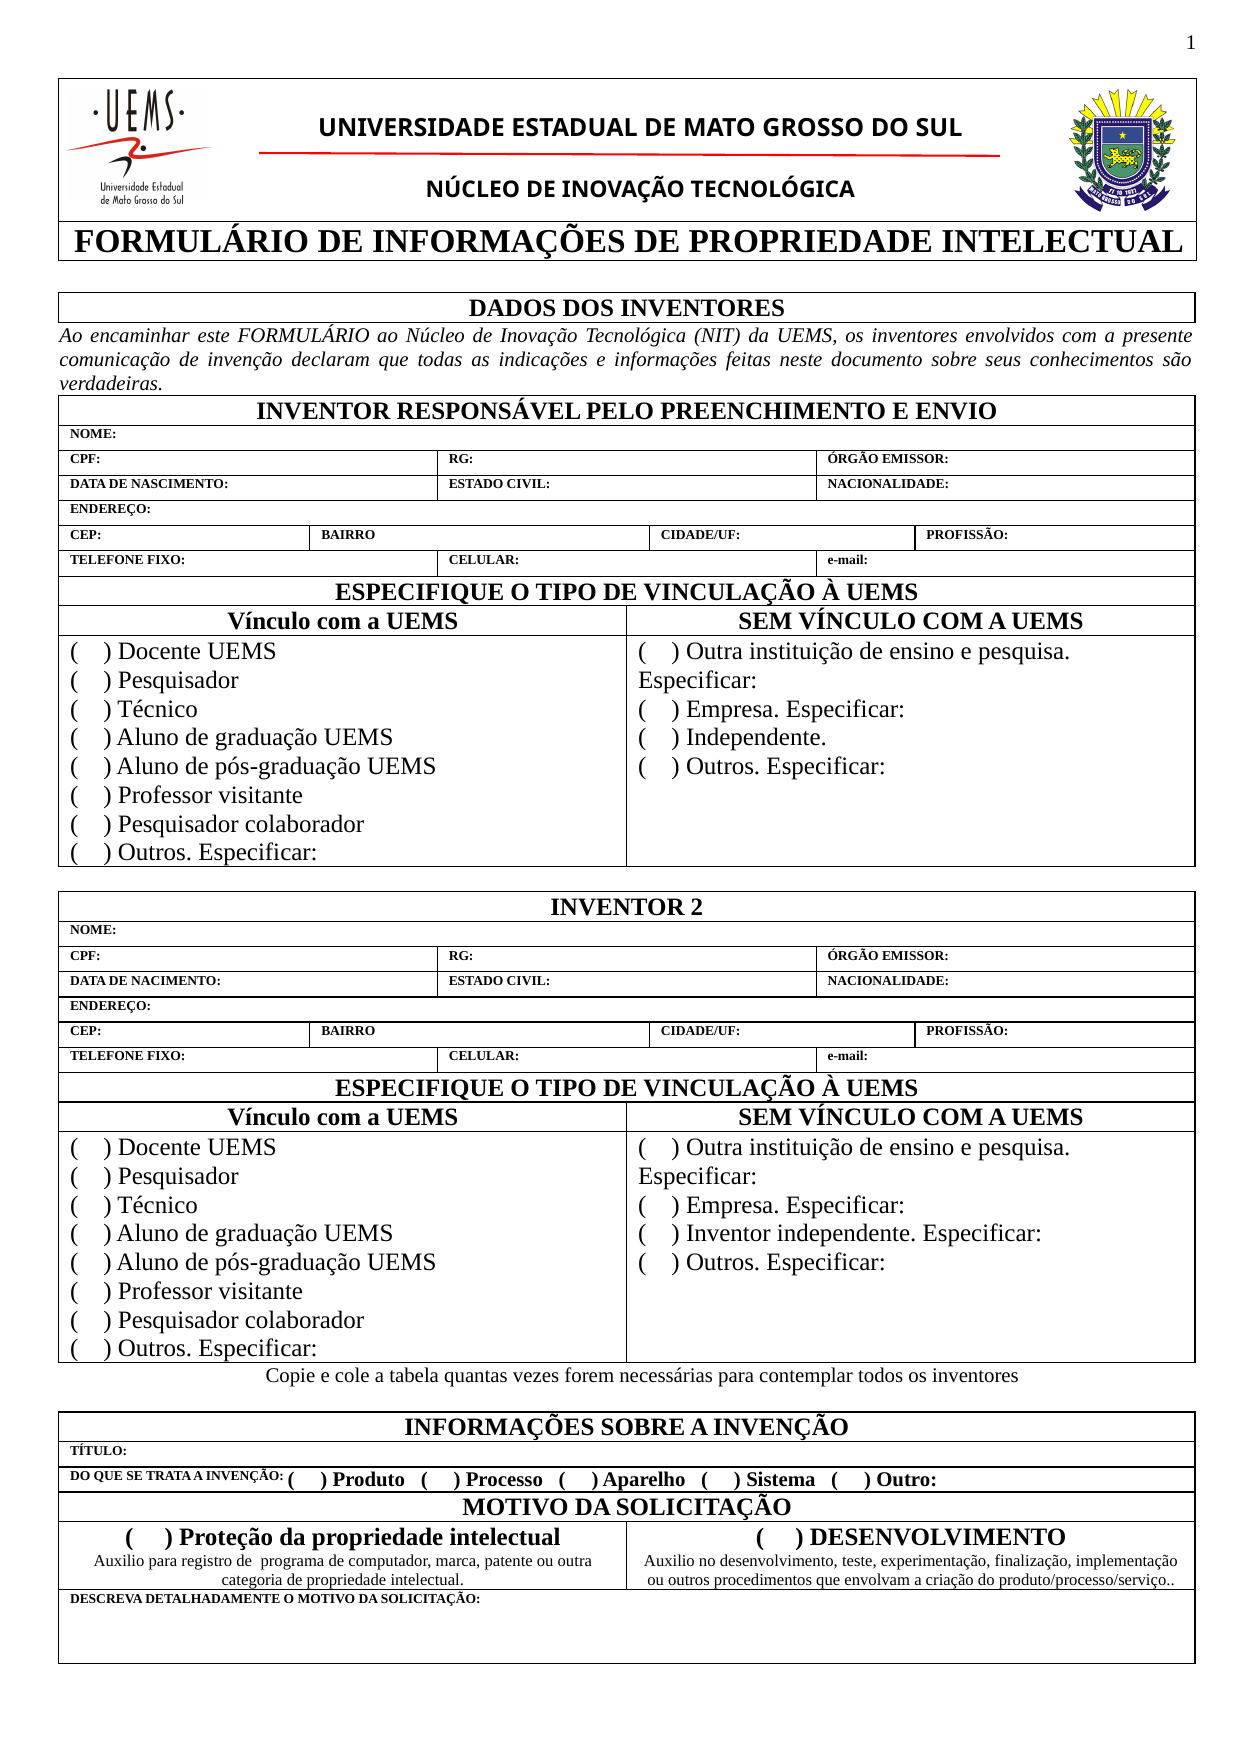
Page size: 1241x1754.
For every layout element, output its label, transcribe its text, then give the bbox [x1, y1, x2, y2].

table_cell DESCREVA DETALHADAMENTE O MOTIVO DA SOLICITAÇÃO: [59, 1590, 1194, 1663]
table_cell e-mail: [817, 1048, 1194, 1072]
table_cell DO QUE SE TRATA A INVENÇÃO: ( ) Produto ( ) Processo ( ) Aparelho ( ) Sistema ( ) Outro: [59, 1468, 1194, 1491]
table_cell CEP: [59, 1023, 309, 1047]
table_cell ESTADO CIVIL: [438, 476, 816, 500]
table_cell CIDADE/UF: [650, 526, 914, 550]
table_cell Vínculo com a UEMS [59, 1103, 626, 1131]
table_cell RG: [438, 947, 816, 971]
table_cell NACIONALIDADE: [817, 476, 1194, 500]
table_cell CPF: [59, 451, 437, 475]
text Copie e cole a tabela quantas vezes forem necessárias para contemplar todos os inventores [89, 1363, 1196, 1387]
table_cell CELULAR: [438, 1048, 816, 1072]
table_cell ( ) Outra instituição de ensino e pesquisa. Especificar: ( ) Empresa. Especificar: ( ) Inventor independente. Especificar: ( ) Outros. Especificar: [627, 1132, 1194, 1362]
table_cell ( ) Docente UEMS ( ) Pesquisador ( ) Técnico ( ) Aluno de graduação UEMS ( ) Aluno de pós-graduação UEMS ( ) Professor visitante ( ) Pesquisador colaborador ( ) Outros. Especificar: [59, 636, 626, 866]
table_cell ENDEREÇO: [59, 501, 1194, 525]
table_cell TELEFONE FIXO: [59, 551, 437, 576]
text Ao encaminhar este FORMULÁRIO ao Núcleo de Inovação Tecnológica (NIT) da UEMS, os inventores envolvidos com a presente comunicação de invenção declaram que todas as indicações e informações feitas neste documento sobre seus conhecimentos são verdadeiras. [59, 323, 1196, 395]
table_cell BAIRRO [310, 526, 649, 550]
table_header UNIVERSIDADE ESTADUAL DE MATO GROSSO DO SUL NÚCLEO DE INOVAÇÃO TECNOLÓGICA [59, 79, 1196, 221]
table_cell Vínculo com a UEMS [59, 606, 626, 635]
table_cell CPF: [59, 947, 437, 971]
table_cell CEP: [59, 526, 309, 550]
table_cell ( ) Docente UEMS ( ) Pesquisador ( ) Técnico ( ) Aluno de graduação UEMS ( ) Aluno de pós-graduação UEMS ( ) Professor visitante ( ) Pesquisador colaborador ( ) Outros. Especificar: [59, 1132, 626, 1362]
table_cell ESTADO CIVIL: [438, 972, 816, 996]
table_cell NACIONALIDADE: [817, 972, 1194, 996]
table_cell ( ) DESENVOLVIMENTO Auxilio no desenvolvimento, teste, experimentação, finalização, implementação ou outros procedimentos que envolvam a criação do produto/processo/serviço.. [627, 1522, 1194, 1589]
table_header INFORMAÇÕES SOBRE A INVENÇÃO [59, 1413, 1194, 1441]
table_cell PROFISSÃO: [916, 1023, 1194, 1047]
table_cell ESPECIFIQUE O TIPO DE VINCULAÇÃO À UEMS [59, 1073, 1194, 1101]
table_cell ÓRGÃO EMISSOR: [817, 947, 1194, 971]
table_cell PROFISSÃO: [916, 526, 1194, 550]
table_cell e-mail: [817, 551, 1194, 576]
table_cell ( ) Proteção da propriedade intelectual Auxilio para registro de programa de computador, marca, patente ou outra categoria de propriedade intelectual. [59, 1522, 626, 1589]
table_cell CIDADE/UF: [650, 1023, 914, 1047]
table_cell ( ) Outra instituição de ensino e pesquisa. Especificar: ( ) Empresa. Especificar: ( ) Independente. ( ) Outros. Especificar: [627, 636, 1194, 866]
table_cell SEM VÍNCULO COM A UEMS [627, 606, 1194, 635]
table_cell ÓRGÃO EMISSOR: [817, 451, 1194, 475]
table_cell DATA DE NASCIMENTO: [59, 476, 437, 500]
table_header INVENTOR RESPONSÁVEL PELO PREENCHIMENTO E ENVIO [59, 396, 1194, 425]
table_cell CELULAR: [438, 551, 816, 576]
table_cell ESPECIFIQUE O TIPO DE VINCULAÇÃO À UEMS [59, 577, 1194, 605]
table_header DADOS DOS INVENTORES [59, 293, 1194, 322]
table_cell ENDEREÇO: [59, 998, 1194, 1021]
table_header INVENTOR 2 [59, 892, 1194, 921]
table_cell NOME: [59, 426, 1194, 450]
table_cell NOME: [59, 922, 1194, 946]
table_cell BAIRRO [310, 1023, 649, 1047]
table_cell TELEFONE FIXO: [59, 1048, 437, 1072]
table_cell MOTIVO DA SOLICITAÇÃO [59, 1493, 1194, 1521]
table_cell Formulário de INFORMAÇÕES DE PROPRIEDADE INTELECTUAL [59, 222, 1196, 260]
table_cell DATA DE NACIMENTO: [59, 972, 437, 996]
table_cell RG: [438, 451, 816, 475]
table_cell SEM VÍNCULO COM A UEMS [627, 1103, 1194, 1131]
table_cell TÍTULO: [59, 1442, 1194, 1466]
